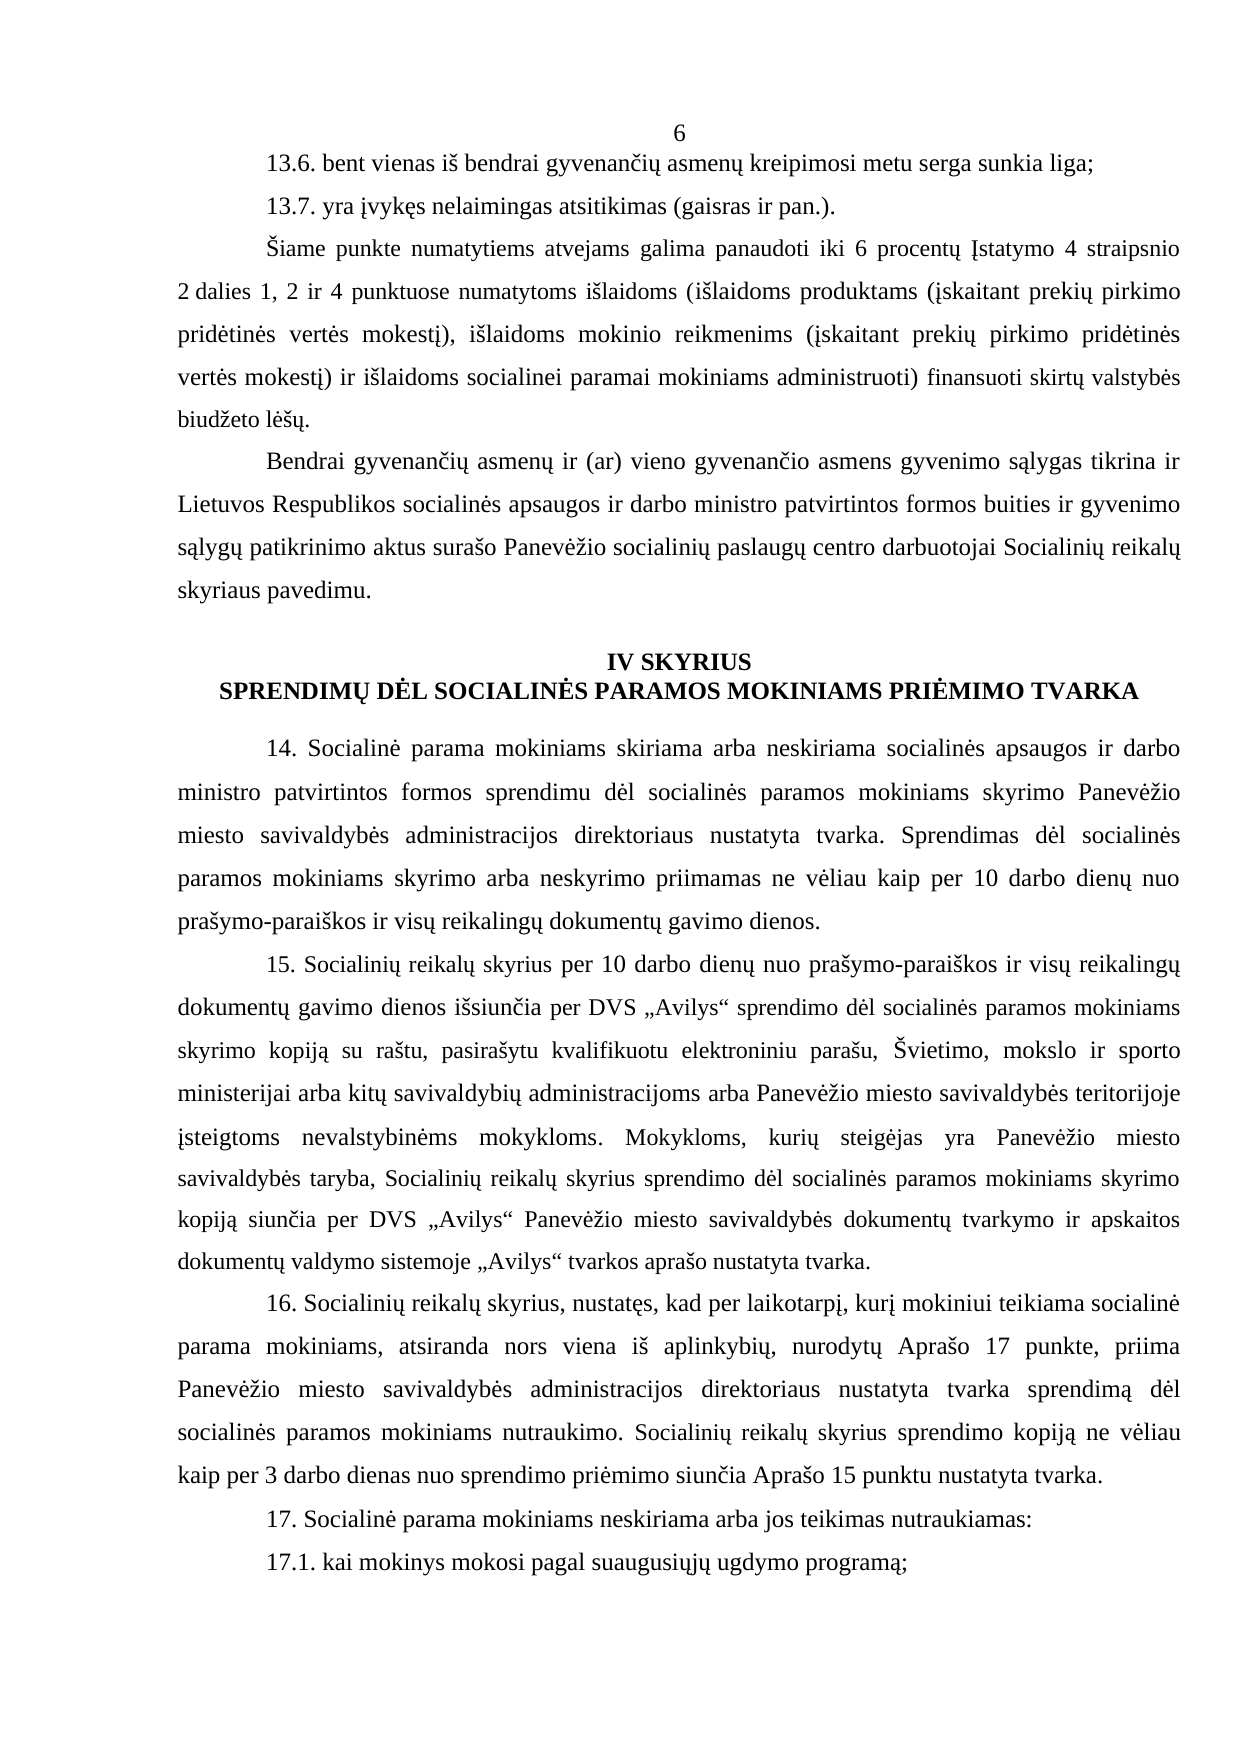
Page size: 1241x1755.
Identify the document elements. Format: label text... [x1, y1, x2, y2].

text 17.1. kai mokinys mokosi pagal suaugusiųjų ugdymo programą; [177, 1547, 1181, 1576]
text 16. Socialinių reikalų skyrius, nustatęs, kad per laikotarpį, kurį mokiniui teikiama socialinė parama mokiniams, atsiranda nors viena iš aplinkybių, nurodytų Aprašo 17 punkte, priima Panevėžio miesto savivaldybės administracijos direktoriaus nustatyta tvarka sprendimą dėl socialinės paramos mokiniams nutraukimo. Socialinių reikalų skyrius sprendimo kopiją ne vėliau kaip per 3 darbo dienas nuo sprendimo priėmimo siunčia Aprašo 15 punktu nustatyta tvarka. [177, 1288, 1181, 1489]
text 14. Socialinė parama mokiniams skiriama arba neskiriama socialinės apsaugos ir darbo ministro patvirtintos formos sprendimu dėl socialinės paramos mokiniams skyrimo Panevėžio miesto savivaldybės administracijos direktoriaus nustatyta tvarka. Sprendimas dėl socialinės paramos mokiniams skyrimo arba neskyrimo priimamas ne vėliau kaip per 10 darbo dienų nuo prašymo-paraiškos ir visų reikalingų dokumentų gavimo dienos. [177, 733, 1181, 935]
text Šiame punkte numatytiems atvejams galima panaudoti iki 6 procentų Įstatymo 4 straipsnio 2 dalies 1, 2 ir 4 punktuose numatytoms išlaidoms (išlaidoms produktams (įskaitant prekių pirkimo pridėtinės vertės mokestį), išlaidoms mokinio reikmenims (įskaitant prekių pirkimo pridėtinės vertės mokestį) ir išlaidoms socialinei paramai mokiniams administruoti) finansuoti skirtų valstybės biudžeto lėšų. [177, 234, 1181, 432]
text 13.7. yra įvykęs nelaimingas atsitikimas (gaisras ir pan.). [177, 191, 1181, 219]
text IV SKYRIUS [177, 647, 1181, 676]
text 13.6. bent vienas iš bendrai gyvenančių asmenų kreipimosi metu serga sunkia liga; [177, 148, 1181, 176]
text SPRENDIMŲ DĖL SOCIALINĖS PARAMOS MOKINIAMS PRIĖMIMO TVARKA [177, 676, 1181, 705]
text 17. Socialinė parama mokiniams neskiriama arba jos teikimas nutraukiamas: [177, 1504, 1181, 1532]
text 15. Socialinių reikalų skyrius per 10 darbo dienų nuo prašymo-paraiškos ir visų reikalingų dokumentų gavimo dienos išsiunčia per DVS „Avilys“ sprendimo dėl socialinės paramos mokiniams skyrimo kopiją su raštu, pasirašytu kvalifikuotu elektroniniu parašu, Švietimo, mokslo ir sporto ministerijai arba kitų savivaldybių administracijoms arba Panevėžio miesto savivaldybės teritorijoje įsteigtoms nevalstybinėms mokykloms. Mokykloms, kurių steigėjas yra Panevėžio miesto savivaldybės taryba, Socialinių reikalų skyrius sprendimo dėl socialinės paramos mokiniams skyrimo kopiją siunčia per DVS „Avilys“ Panevėžio miesto savivaldybės dokumentų tvarkymo ir apskaitos dokumentų valdymo sistemoje „Avilys“ tvarkos aprašo nustatyta tvarka. [177, 949, 1181, 1274]
text Bendrai gyvenančių asmenų ir (ar) vieno gyvenančio asmens gyvenimo sąlygas tikrina ir Lietuvos Respublikos socialinės apsaugos ir darbo ministro patvirtintos formos buities ir gyvenimo sąlygų patikrinimo aktus surašo Panevėžio socialinių paslaugų centro darbuotojai Socialinių reikalų skyriaus pavedimu. [177, 446, 1181, 604]
